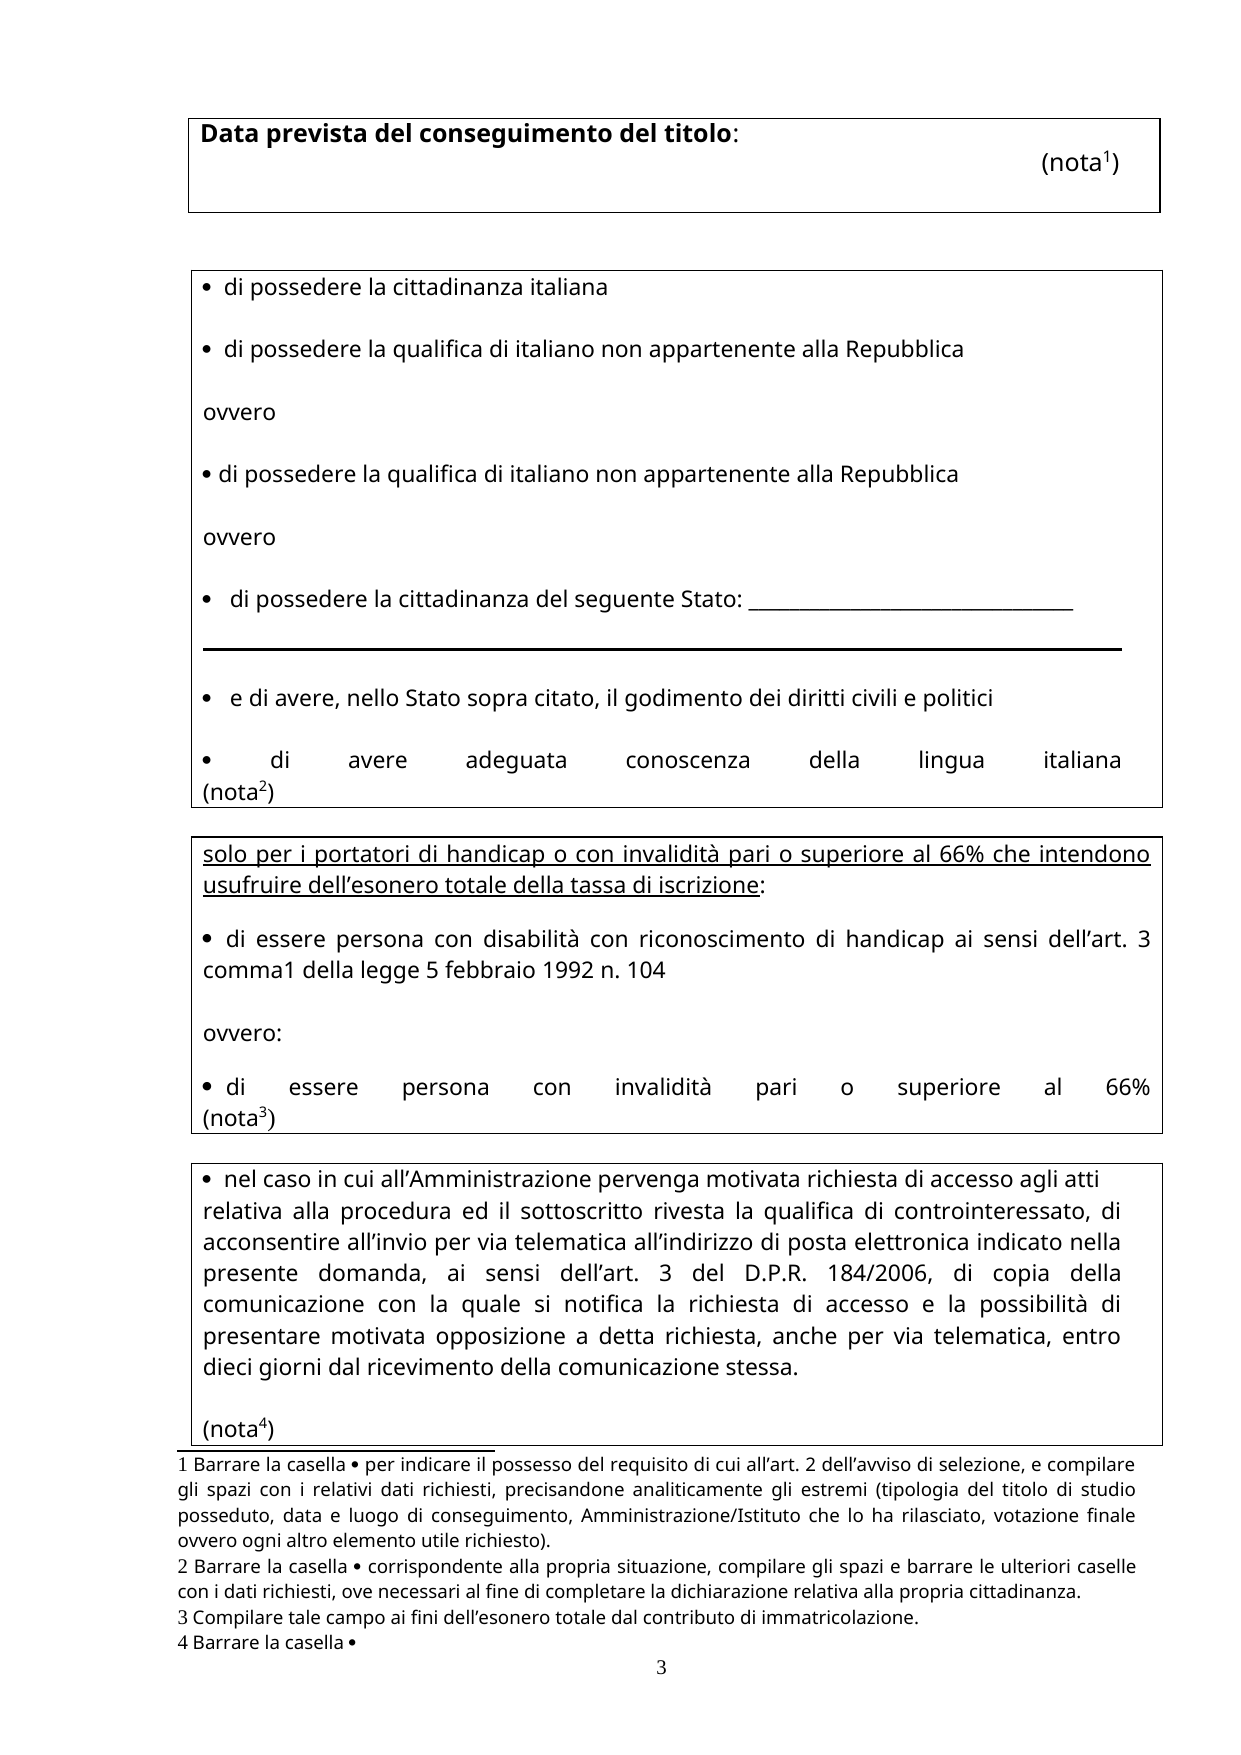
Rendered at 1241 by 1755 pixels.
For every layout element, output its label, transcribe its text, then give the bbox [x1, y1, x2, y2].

table_header Data prevista del conseguimento del titolo: (nota) [189, 119, 1159, 212]
table_header nel caso in cui all’Amministrazione pervenga motivata richiesta di accesso agli atti relativa alla procedura ed il sottoscritto rivesta la qualifica di controinteressato, di acconsentire all’invio per via telematica all’indirizzo di posta elettronica indicato nella presente domanda, ai sensi dell’art. 3 del D.P.R. 184/2006, di copia della comunicazione con la quale si notifica la richiesta di accesso e la possibilità di presentare motivata opposizione a detta richiesta, anche per via telematica, entro dieci giorni dal ricevimento della comunicazione stessa. (nota) [192, 1164, 1162, 1445]
table_header solo per i portatori di handicap o con invalidità pari o superiore al 66% che intendono usufruire dell’esonero totale della tassa di iscrizione: di essere persona con disabilità con riconoscimento di handicap ai sensi dell’art. 3 comma1 della legge 5 febbraio 1992 n. 104 ovvero: di essere persona con invalidità pari o superiore al 66% (nota) [192, 838, 1162, 1133]
table_header di possedere la cittadinanza italiana di possedere la qualifica di italiano non appartenente alla Repubblica ovvero  di possedere la qualifica di italiano non appartenente alla Repubblica ovvero  di possedere la cittadinanza del seguente Stato: ________________________________  e di avere, nello Stato sopra citato, il godimento dei diritti civili e politici  di avere adeguata conoscenza della lingua italiana (nota) [192, 271, 1162, 807]
